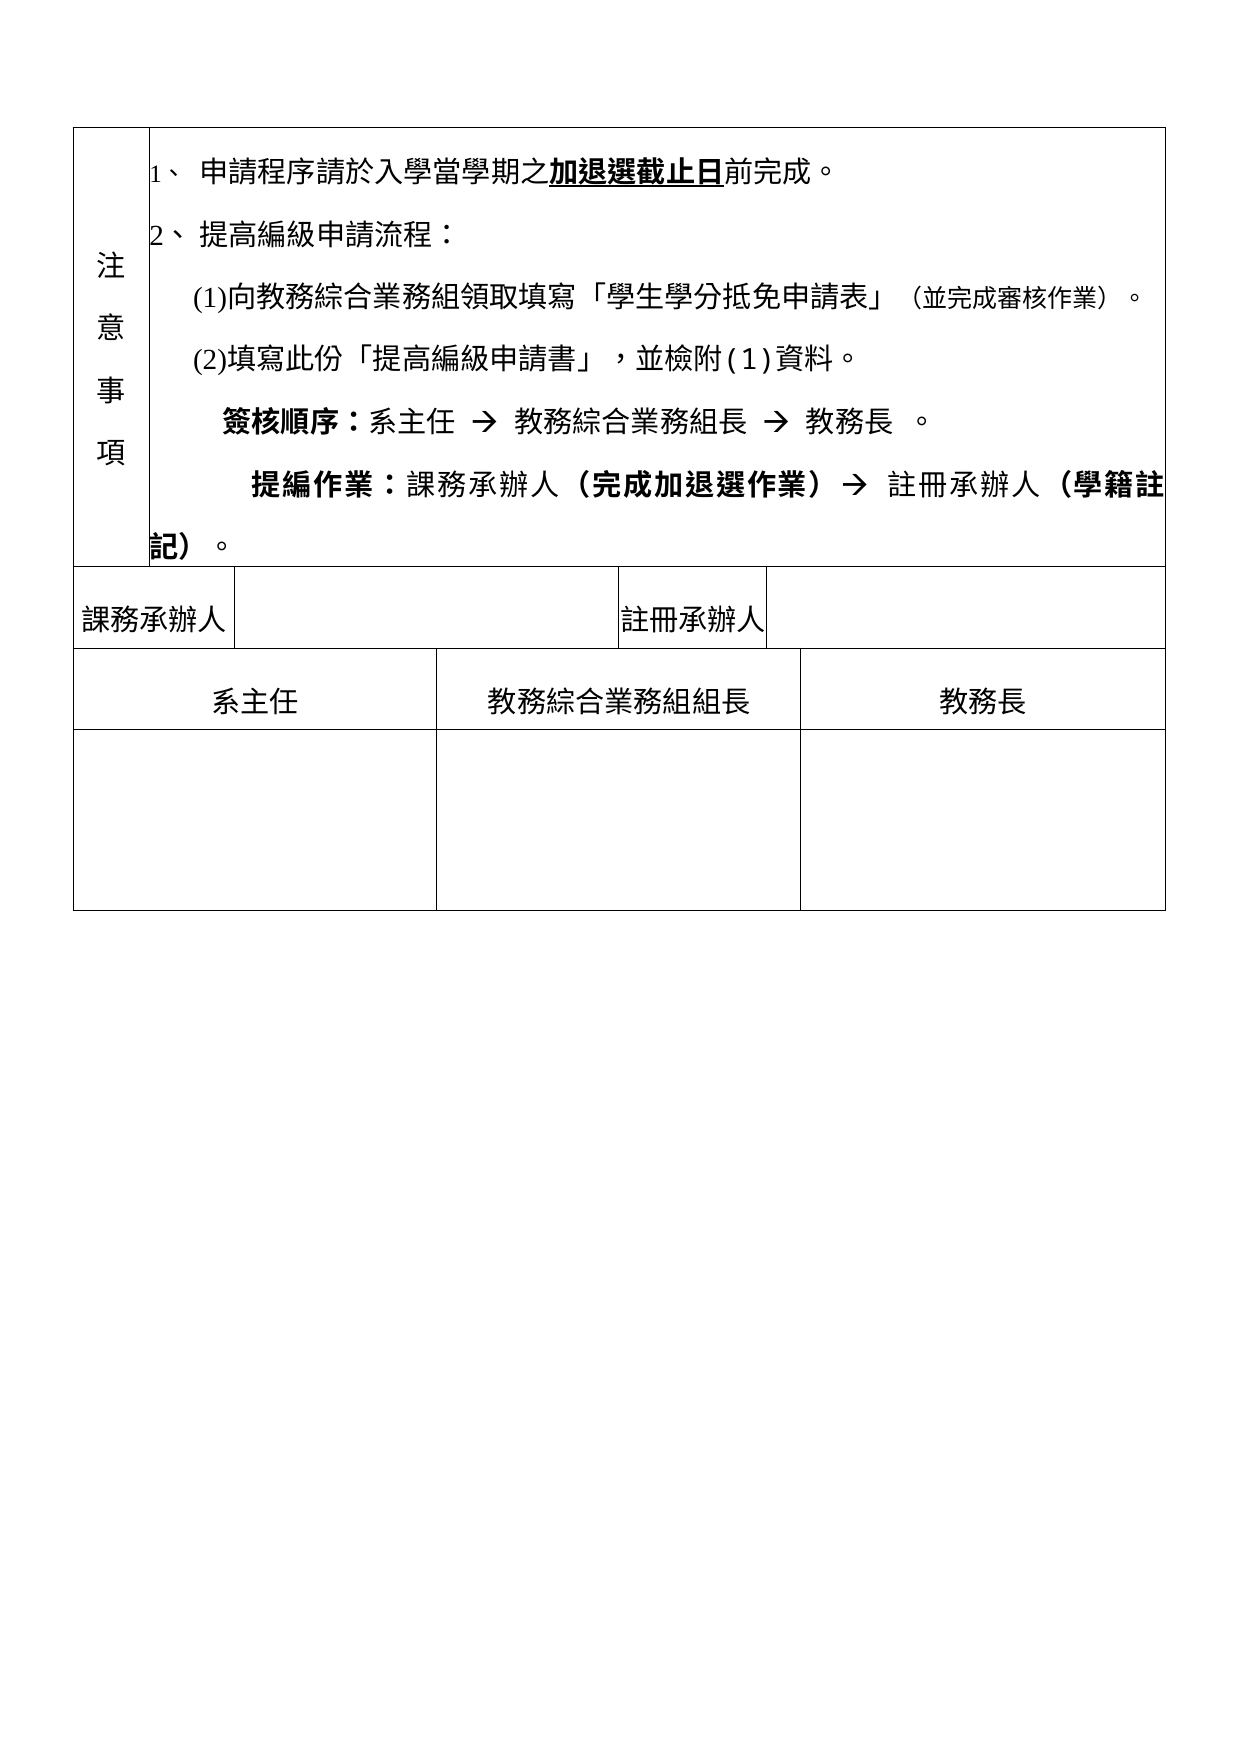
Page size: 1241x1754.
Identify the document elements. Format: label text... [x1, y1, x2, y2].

table_cell 注意事項 [74, 128, 149, 566]
table_cell 課務承辦人 [74, 567, 234, 647]
table_cell 教務長 [801, 649, 1165, 729]
table_cell [801, 730, 1165, 909]
table_cell 註冊承辦人 [619, 567, 766, 647]
table_cell 教務綜合業務組組長 [437, 649, 800, 729]
table_cell [235, 567, 618, 647]
table_cell [437, 730, 800, 909]
table_cell [767, 567, 1165, 647]
table_cell 申請程序請於入學當學期之加退選截止日前完成。 提高編級申請流程： (1)向教務綜合業務組領取填寫「學生學分抵免申請表」（並完成審核作業）。 (2)填寫此份「提高編級申請書」，並檢附(1)資料。 簽核順序：系主任  教務綜合業務組長  教務長 。 提編作業：課務承辦人（完成加退選作業） 註冊承辦人（學籍註記）。 [150, 128, 1165, 566]
table_cell [74, 730, 436, 909]
table_cell 系主任 [74, 649, 436, 729]
